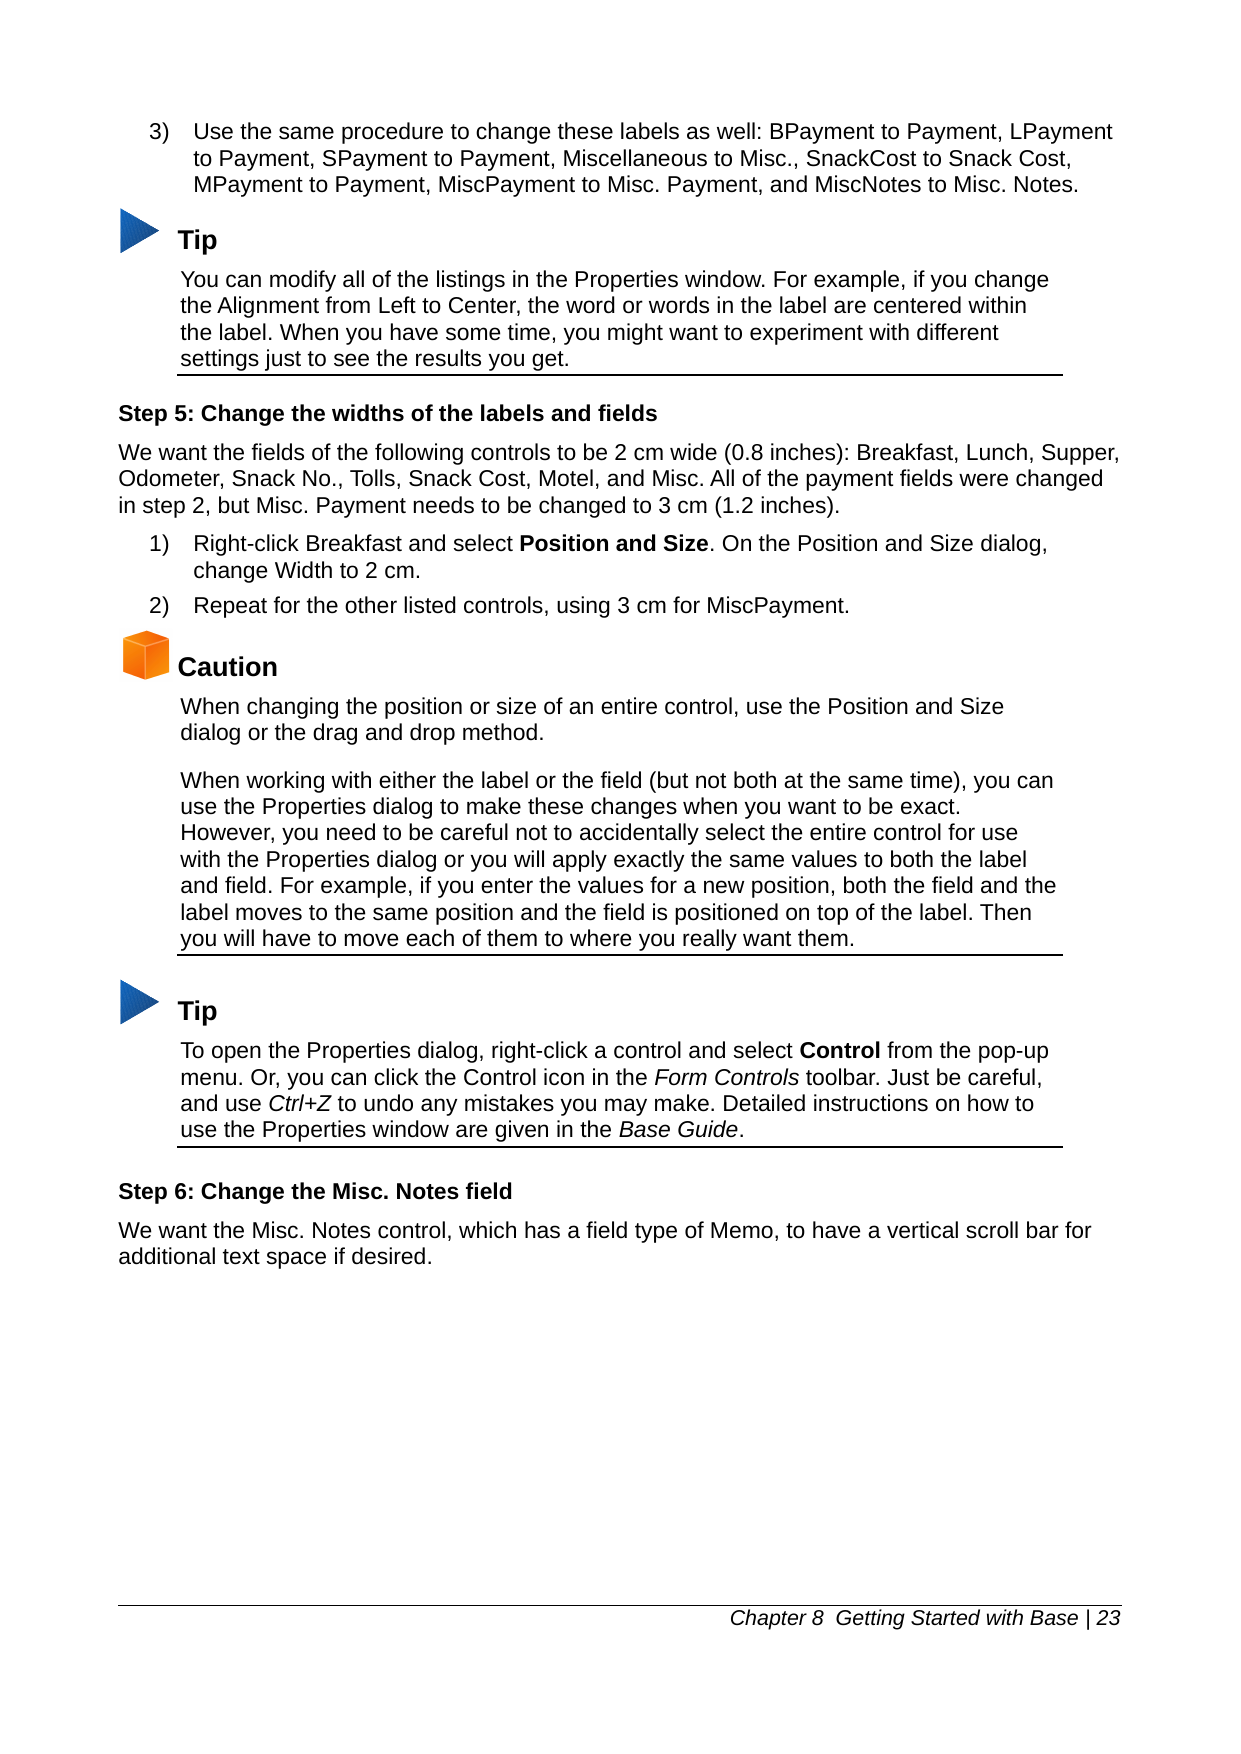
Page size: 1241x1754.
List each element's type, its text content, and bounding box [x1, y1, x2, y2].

text Step 6: Change the Misc. Notes field [118, 1178, 1122, 1204]
subtitle Tip [118, 977, 1122, 1027]
text You can modify all of the listings in the Properties window. For example, if you change the Alignment from Left to Center, the word or words in the label are centered within the label. When you have some time, you might want to experiment with different settings just to see the results you get. [177, 263, 1063, 374]
picture [119, 628, 173, 682]
list Use the same procedure to change these labels as well: BPayment to Payment, LPayment to Payment, SPayment to Payment, Miscellaneous to Misc., SnackCost to Snack Cost, MPayment to Payment, MiscPayment to Misc. Payment, and MiscNotes to Misc. Notes. [169, 118, 1122, 197]
text We want the fields of the following controls to be 2 cm wide (0.8 inches): Breakfast, Lunch, Supper, Odometer, Snack No., Tolls, Snack Cost, Motel, and Misc. All of the payment fields were changed in step 2, but Misc. Payment needs to be changed to 3 cm (1.2 inches). [118, 439, 1122, 518]
subtitle Tip [118, 206, 1122, 255]
text When changing the position or size of an entire control, use the Position and Size dialog or the drag and drop method. [177, 690, 1063, 746]
list Repeat for the other listed controls, using 3 cm for MiscPayment. [169, 592, 1122, 618]
text To open the Properties dialog, right-click a control and select Control from the pop-up menu. Or, you can click the Control icon in the Form Controls toolbar. Just be careful, and use Ctrl+Z to undo any mistakes you may make. Detailed instructions on how to use the Properties window are given in the Base Guide. [177, 1034, 1063, 1146]
text Step 5: Change the widths of the labels and fields [118, 400, 1122, 426]
list Right-click Breakfast and select Position and Size. On the Position and Size dialog, change Width to 2 cm. [169, 530, 1122, 583]
text When working with either the label or the field (but not both at the same time), you can use the Properties dialog to make these changes when you want to be exact. However, you need to be careful not to accidentally select the entire control for use with the Properties dialog or you will apply exactly the same values to both the label and field. For example, if you enter the values for a new position, both the field and the label moves to the same position and the field is positioned on top of the label. Then you will have to move each of them to where you really want them. [177, 764, 1063, 954]
text We want the Misc. Notes control, which has a field type of Memo, to have a vertical scroll bar for additional text space if desired. [118, 1217, 1122, 1269]
subtitle Caution [118, 627, 1122, 682]
